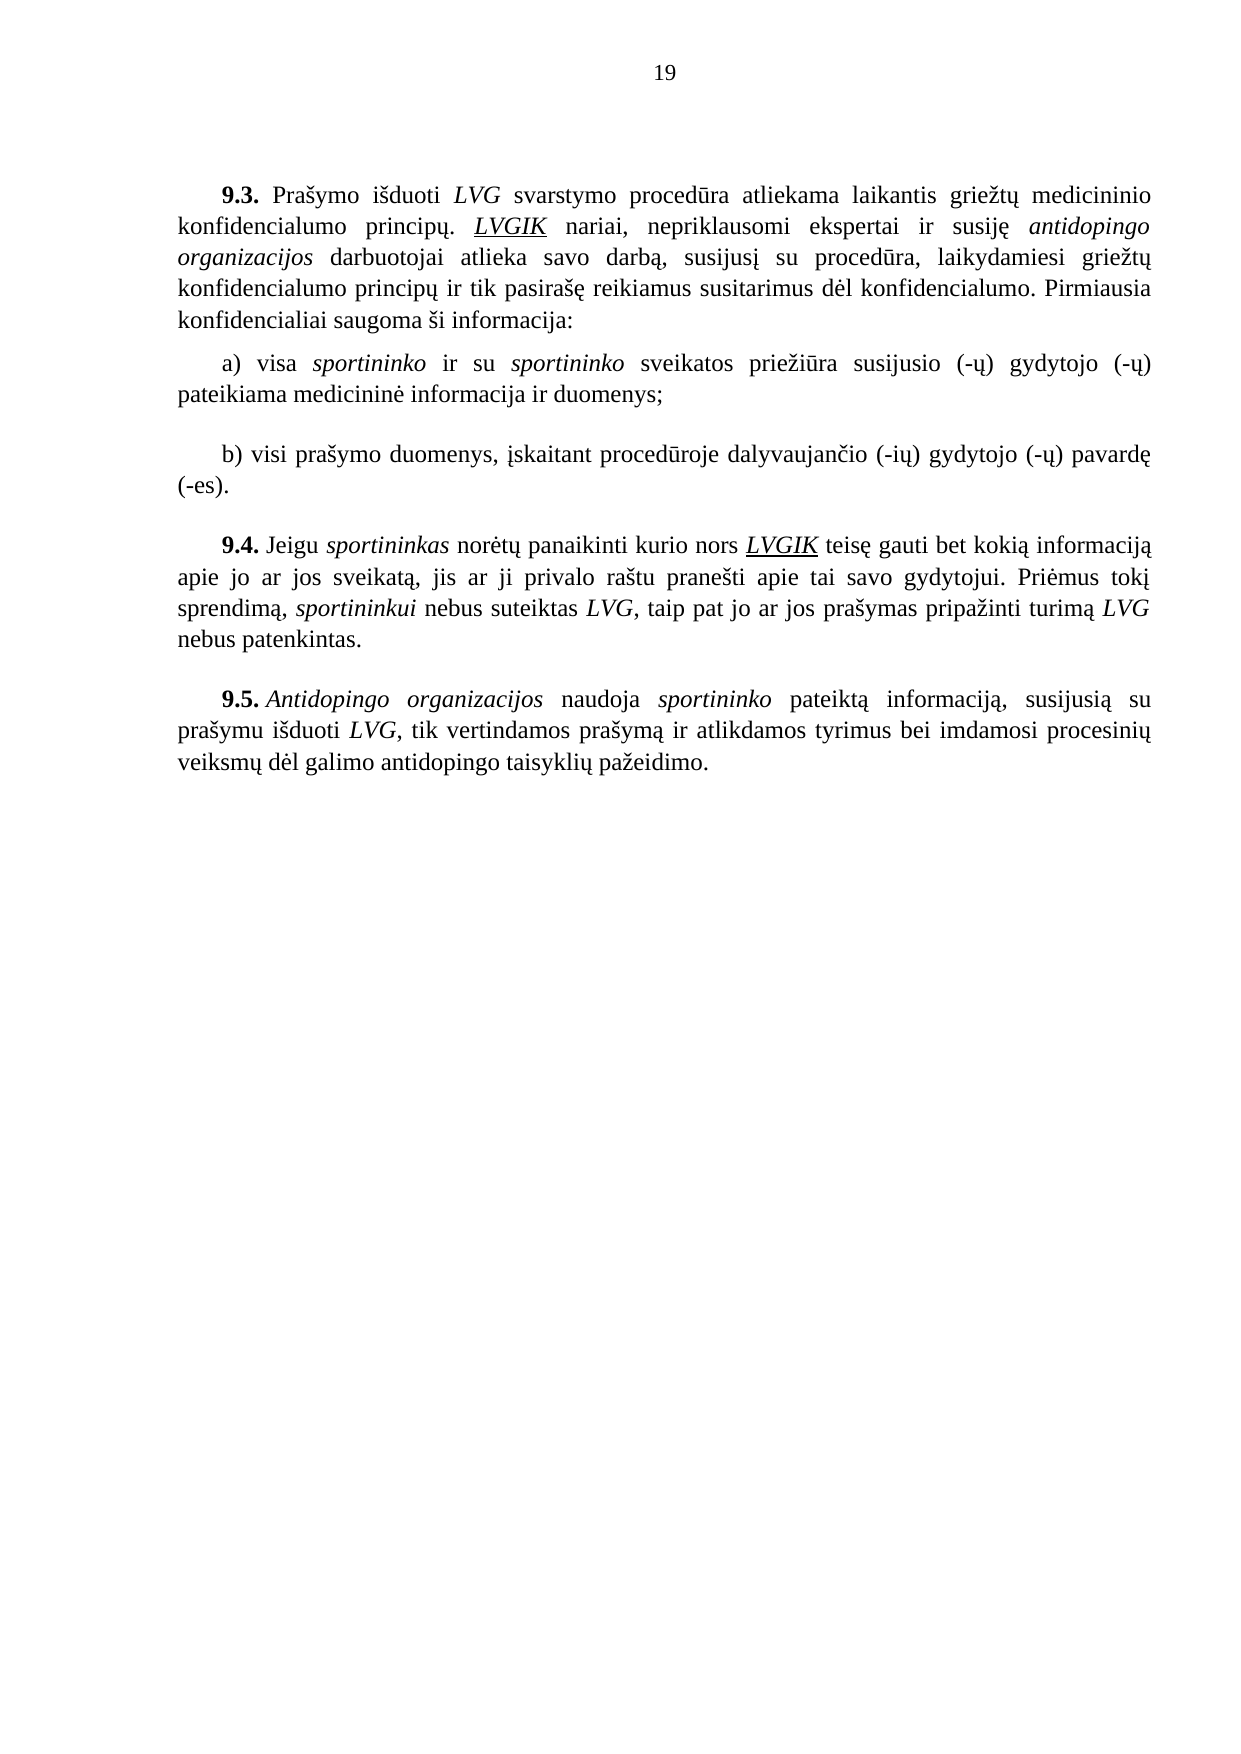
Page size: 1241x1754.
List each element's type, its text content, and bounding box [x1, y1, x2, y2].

text 9.5. Antidopingo organizacijos naudoja sportininko pateiktą informaciją, susijusią su prašymu išduoti LVG, tik vertindamos prašymą ir atlikdamos tyrimus bei imdamosi procesinių veiksmų dėl galimo antidopingo taisyklių pažeidimo. [177, 682, 1152, 775]
text b) visi prašymo duomenys, įskaitant procedūroje dalyvaujančio (-ių) gydytojo (-ų) pavardę (-es). [177, 437, 1152, 499]
text 9.3. Prašymo išduoti LVG svarstymo procedūra atliekama laikantis griežtų medicininio konfidencialumo principų. LVGIK nariai, nepriklausomi ekspertai ir susiję antidopingo organizacijos darbuotojai atlieka savo darbą, susijusį su procedūra, laikydamiesi griežtų konfidencialumo principų ir tik pasirašę reikiamus susitarimus dėl konfidencialumo. Pirmiausia konfidencialiai saugoma ši informacija: [177, 177, 1152, 333]
text a) visa sportininko ir su sportininko sveikatos priežiūra susijusio (-ų) gydytojo (-ų) pateikiama medicininė informacija ir duomenys; [177, 345, 1152, 408]
text 9.4. Jeigu sportininkas norėtų panaikinti kurio nors LVGIK teisę gauti bet kokią informaciją apie jo ar jos sveikatą, jis ar ji privalo raštu pranešti apie tai savo gydytojui. Priėmus tokį sprendimą, sportininkui nebus suteiktas LVG, taip pat jo ar jos prašymas pripažinti turimą LVG nebus patenkintas. [177, 528, 1152, 653]
